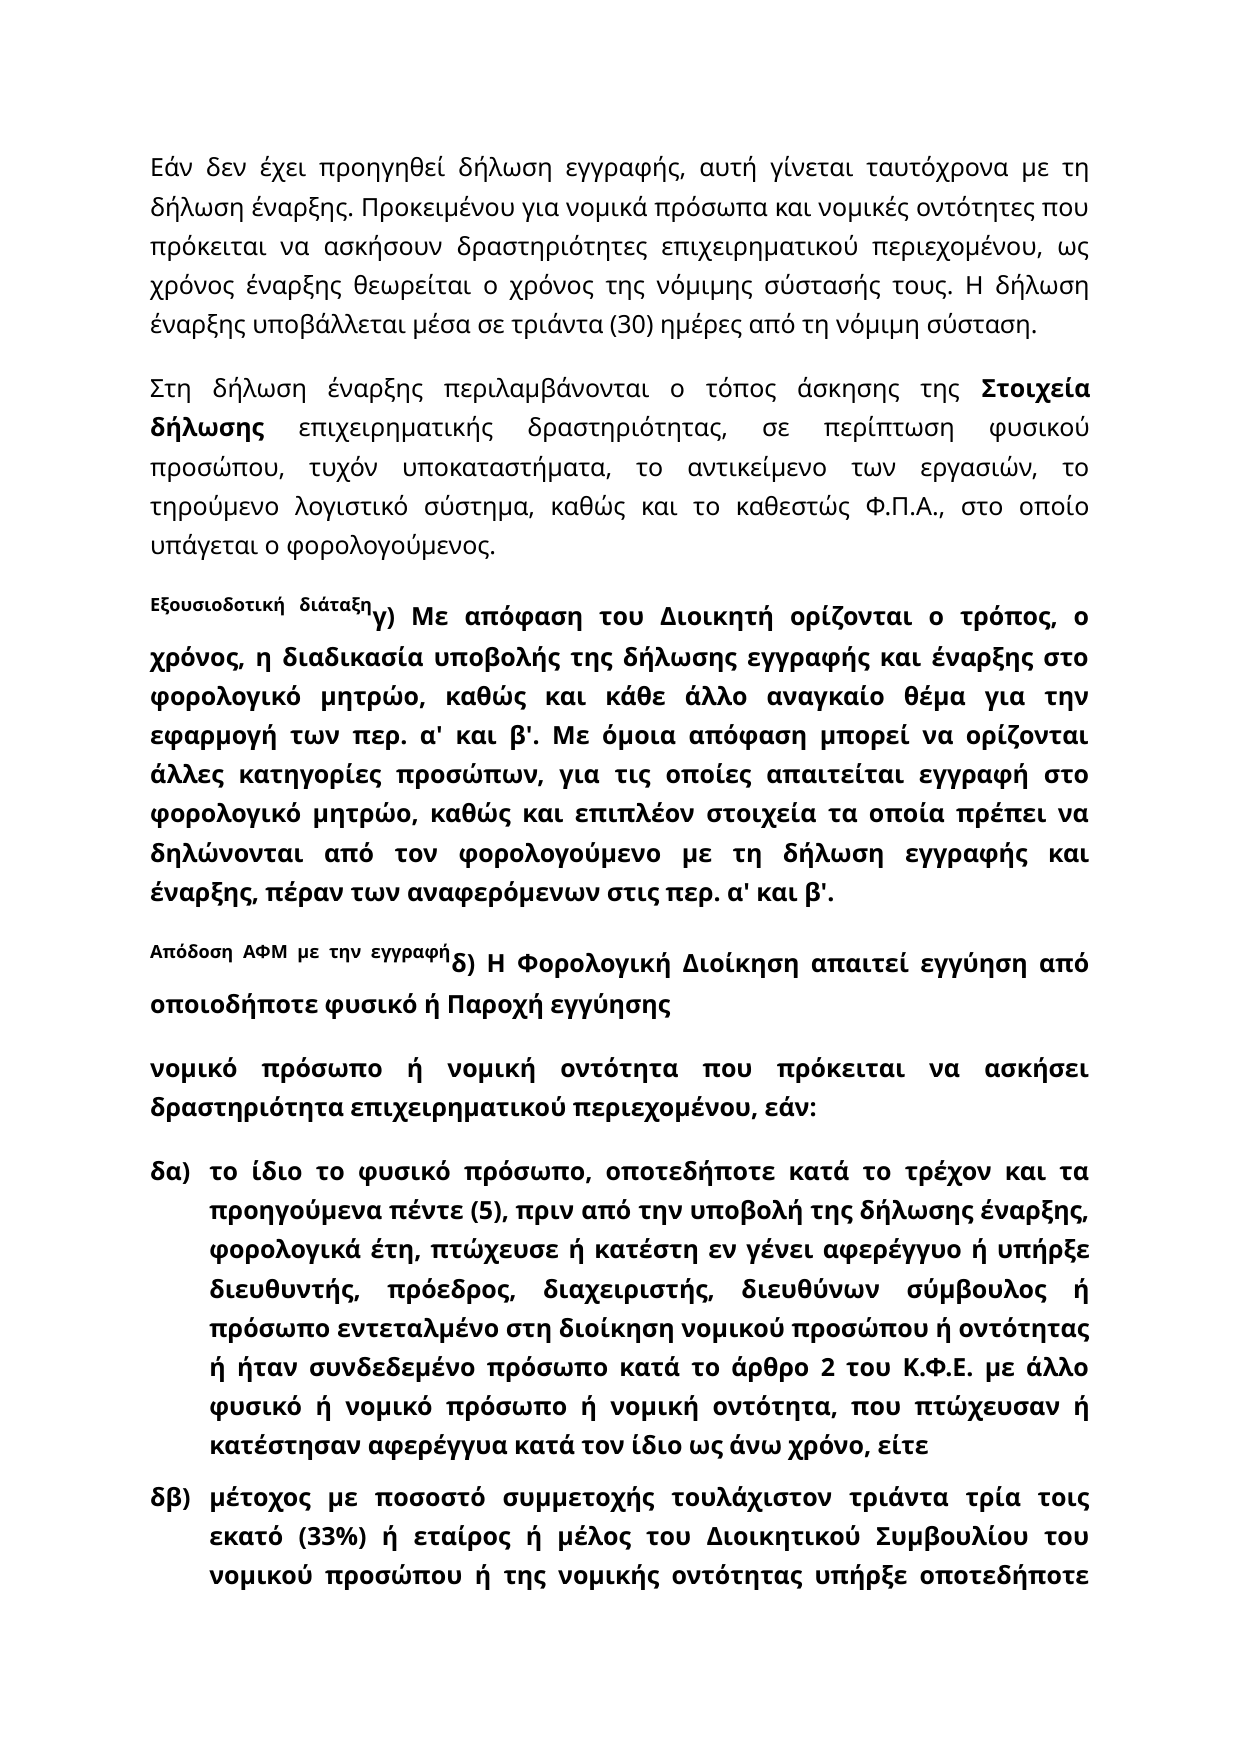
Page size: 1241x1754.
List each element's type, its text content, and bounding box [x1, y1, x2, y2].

text νομικό πρόσωπο ή νομική οντότητα που πρόκειται να ασκήσει δραστηριότητα επιχειρηματικού περιεχομένου, εάν: [150, 1050, 1090, 1124]
text Απόδοση ΑΦΜ με την εγγραφήδ) Η Φορολογική Διοίκηση απαιτεί εγγύηση από οποιοδήποτε φυσικό ή Παροχή εγγύησης [150, 938, 1090, 1020]
list δα) το ίδιο το φυσικό πρόσωπο, οποτεδήποτε κατά το τρέχον και τα προηγούμενα πέντε (5), πριν από την υποβολή της δήλωσης έναρξης, φορολογικά έτη, πτώχευσε ή κατέστη εν γένει αφερέγγυο ή υπήρξε διευθυντής, πρόεδρος, διαχειριστής, διευθύνων σύμβουλος ή πρόσωπο εντεταλμένο στη διοίκηση νομικού προσώπου ή οντότητας ή ήταν συνδεδεμένο πρόσωπο κατά το άρθρο 2 του Κ.Φ.Ε. με άλλο φυσικό ή νομικό πρόσωπο ή νομική οντότητα, που πτώχευσαν ή κατέστησαν αφερέγγυα κατά τον ίδιο ως άνω χρόνο, είτε [150, 1154, 1090, 1462]
text Εξουσιοδοτική διάταξηγ) Με απόφαση του Διοικητή ορίζονται ο τρόπος, ο χρόνος, η διαδικασία υποβολής της δήλωσης εγγραφής και έναρξης στο φορολογικό μητρώο, καθώς και κάθε άλλο αναγκαίο θέμα για την εφαρμογή των περ. α' και β'. Με όμοια απόφαση μπορεί να ορίζονται άλλες κατηγορίες προσώπων, για τις οποίες απαιτείται εγγραφή στο φορολογικό μητρώο, καθώς και επιπλέον στοιχεία τα οποία πρέπει να δηλώνονται από τον φορολογούμενο με τη δήλωση εγγραφής και έναρξης, πέραν των αναφερόμενων στις περ. α' και β'. [150, 592, 1090, 908]
list δβ) μέτοχος με ποσοστό συμμετοχής τουλάχιστον τριάντα τρία τοις εκατό (33%) ή εταίρος ή μέλος του Διοικητικού Συμβουλίου του νομικού προσώπου ή της νομικής οντότητας υπήρξε οποτεδήποτε [150, 1479, 1090, 1592]
text Εάν δεν έχει προηγηθεί δήλωση εγγραφής, αυτή γίνεται ταυτόχρονα με τη δήλωση έναρξης. Προκειμένου για νομικά πρόσωπα και νομικές οντότητες που πρόκειται να ασκήσουν δραστηριότητες επιχειρηματικού περιεχομένου, ως χρόνος έναρξης θεωρείται ο χρόνος της νόμιμης σύστασής τους. Η δήλωση έναρξης υποβάλλεται μέσα σε τριάντα (30) ημέρες από τη νόμιμη σύσταση. [150, 150, 1090, 341]
text Στη δήλωση έναρξης περιλαμβάνονται ο τόπος άσκησης της Στοιχεία δήλωσης επιχειρηματικής δραστηριότητας, σε περίπτωση φυσικού προσώπου, τυχόν υποκαταστήματα, το αντικείμενο των εργασιών, το τηρούμενο λογιστικό σύστημα, καθώς και το καθεστώς Φ.Π.Α., στο οποίο υπάγεται ο φορολογούμενος. [150, 371, 1090, 562]
